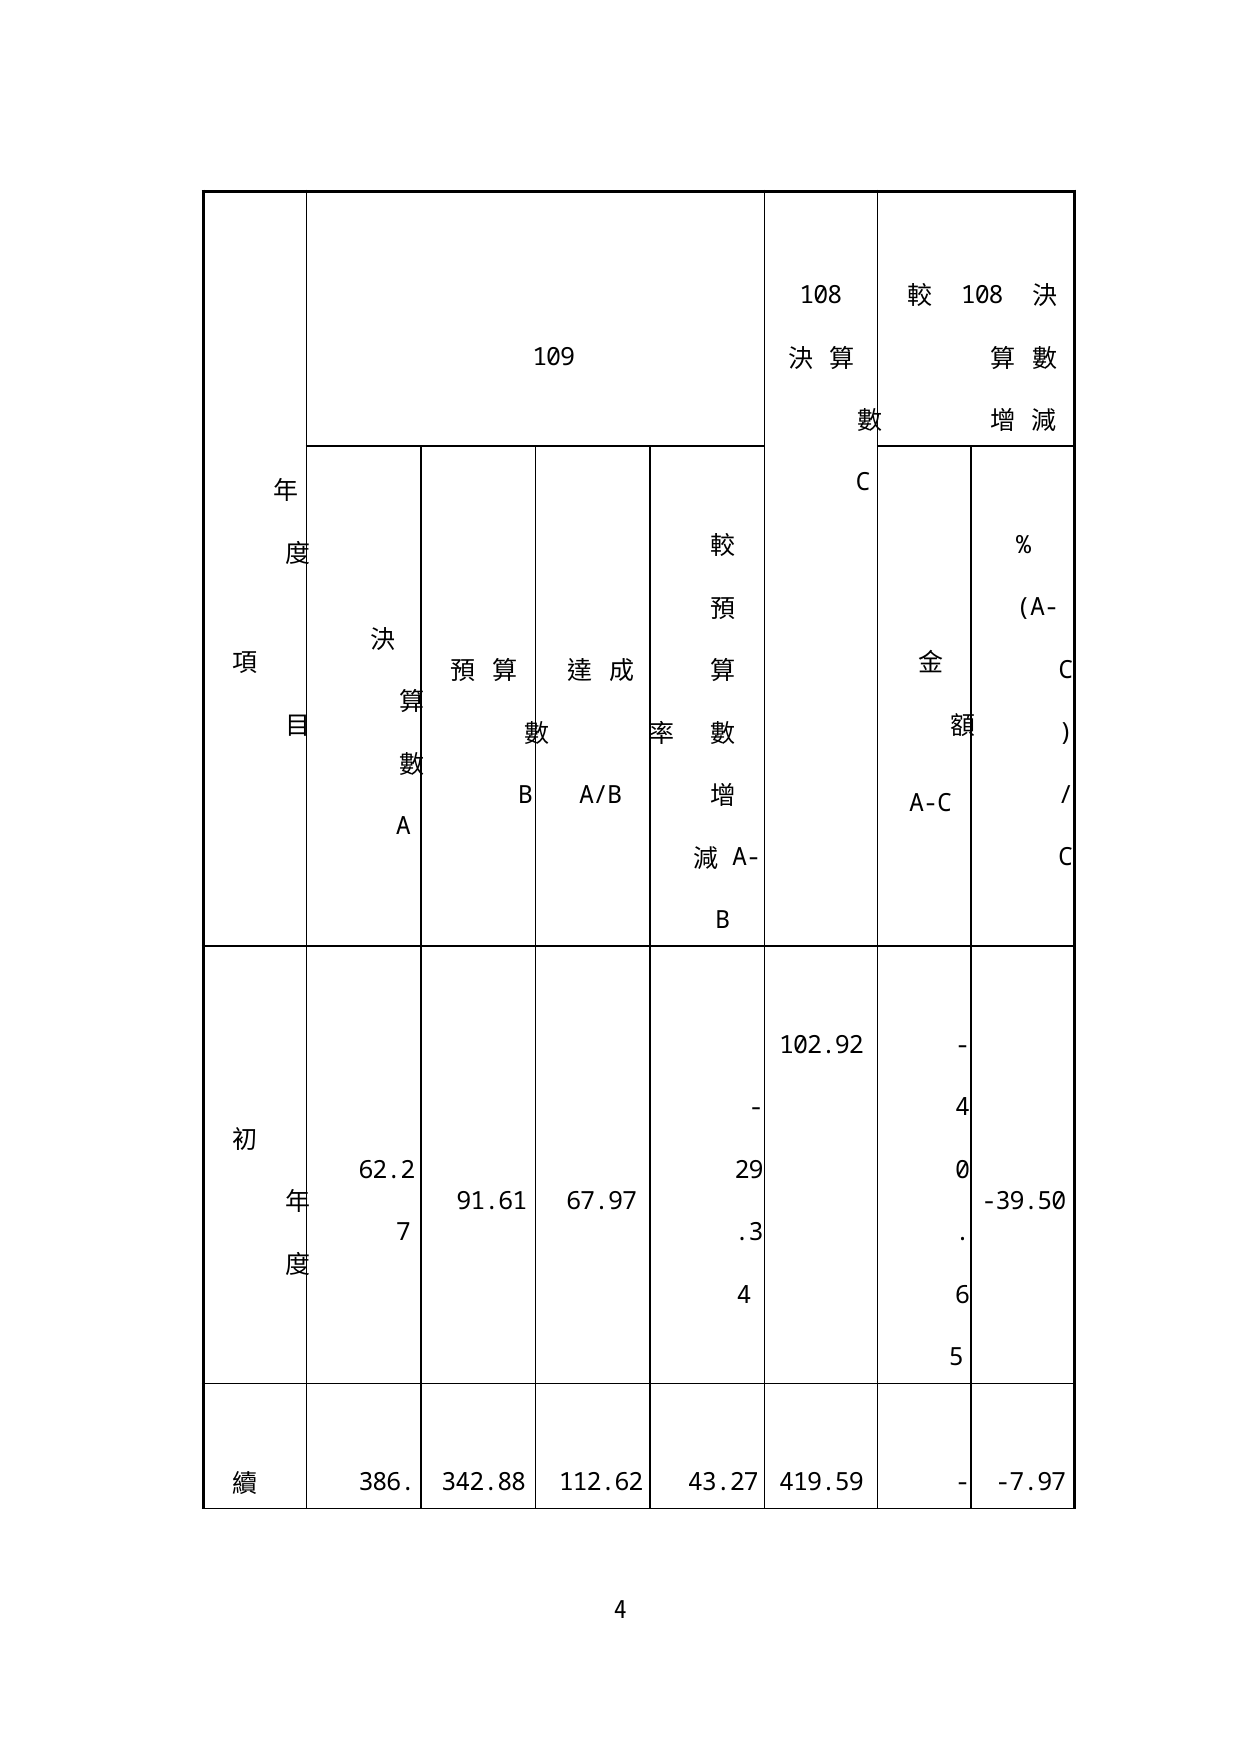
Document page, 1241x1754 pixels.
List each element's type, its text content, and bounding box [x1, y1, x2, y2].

table_cell 金額 A-C [878, 447, 970, 945]
table_cell 386.15 [307, 1384, 420, 1508]
table_cell 續年度 [205, 1384, 306, 1508]
table_header 108 決算數C [765, 193, 877, 945]
table_cell -7.97 [972, 1384, 1073, 1508]
table_cell 初年度 [205, 947, 306, 1383]
table_header 年度 項目 [205, 193, 306, 945]
table_cell -29.34 [651, 947, 764, 1383]
table_header 109 [307, 193, 764, 445]
table_cell 較預算數增減A-B [651, 447, 764, 945]
table_cell 67.97 [536, 947, 649, 1383]
table_cell 達成率 A/B [536, 447, 649, 945]
table_header 較108決算數增減 [878, 193, 1073, 445]
table_cell 91.61 [422, 947, 535, 1383]
table_cell 62.27 [307, 947, 420, 1383]
table_cell -39.50 [972, 947, 1073, 1383]
table_cell 決算數A [307, 447, 420, 945]
table_cell 43.27 [651, 1384, 764, 1508]
table_cell 102.92 [765, 947, 877, 1383]
table_cell 419.59 [765, 1384, 877, 1508]
table_cell 預算數B [422, 447, 535, 945]
table_cell 112.62 [536, 1384, 649, 1508]
table_cell -40.65 [878, 947, 970, 1383]
table_cell [878, 1384, 970, 1508]
table_cell 342.88 [422, 1384, 535, 1508]
table_cell % (A-C)/C [972, 447, 1073, 945]
